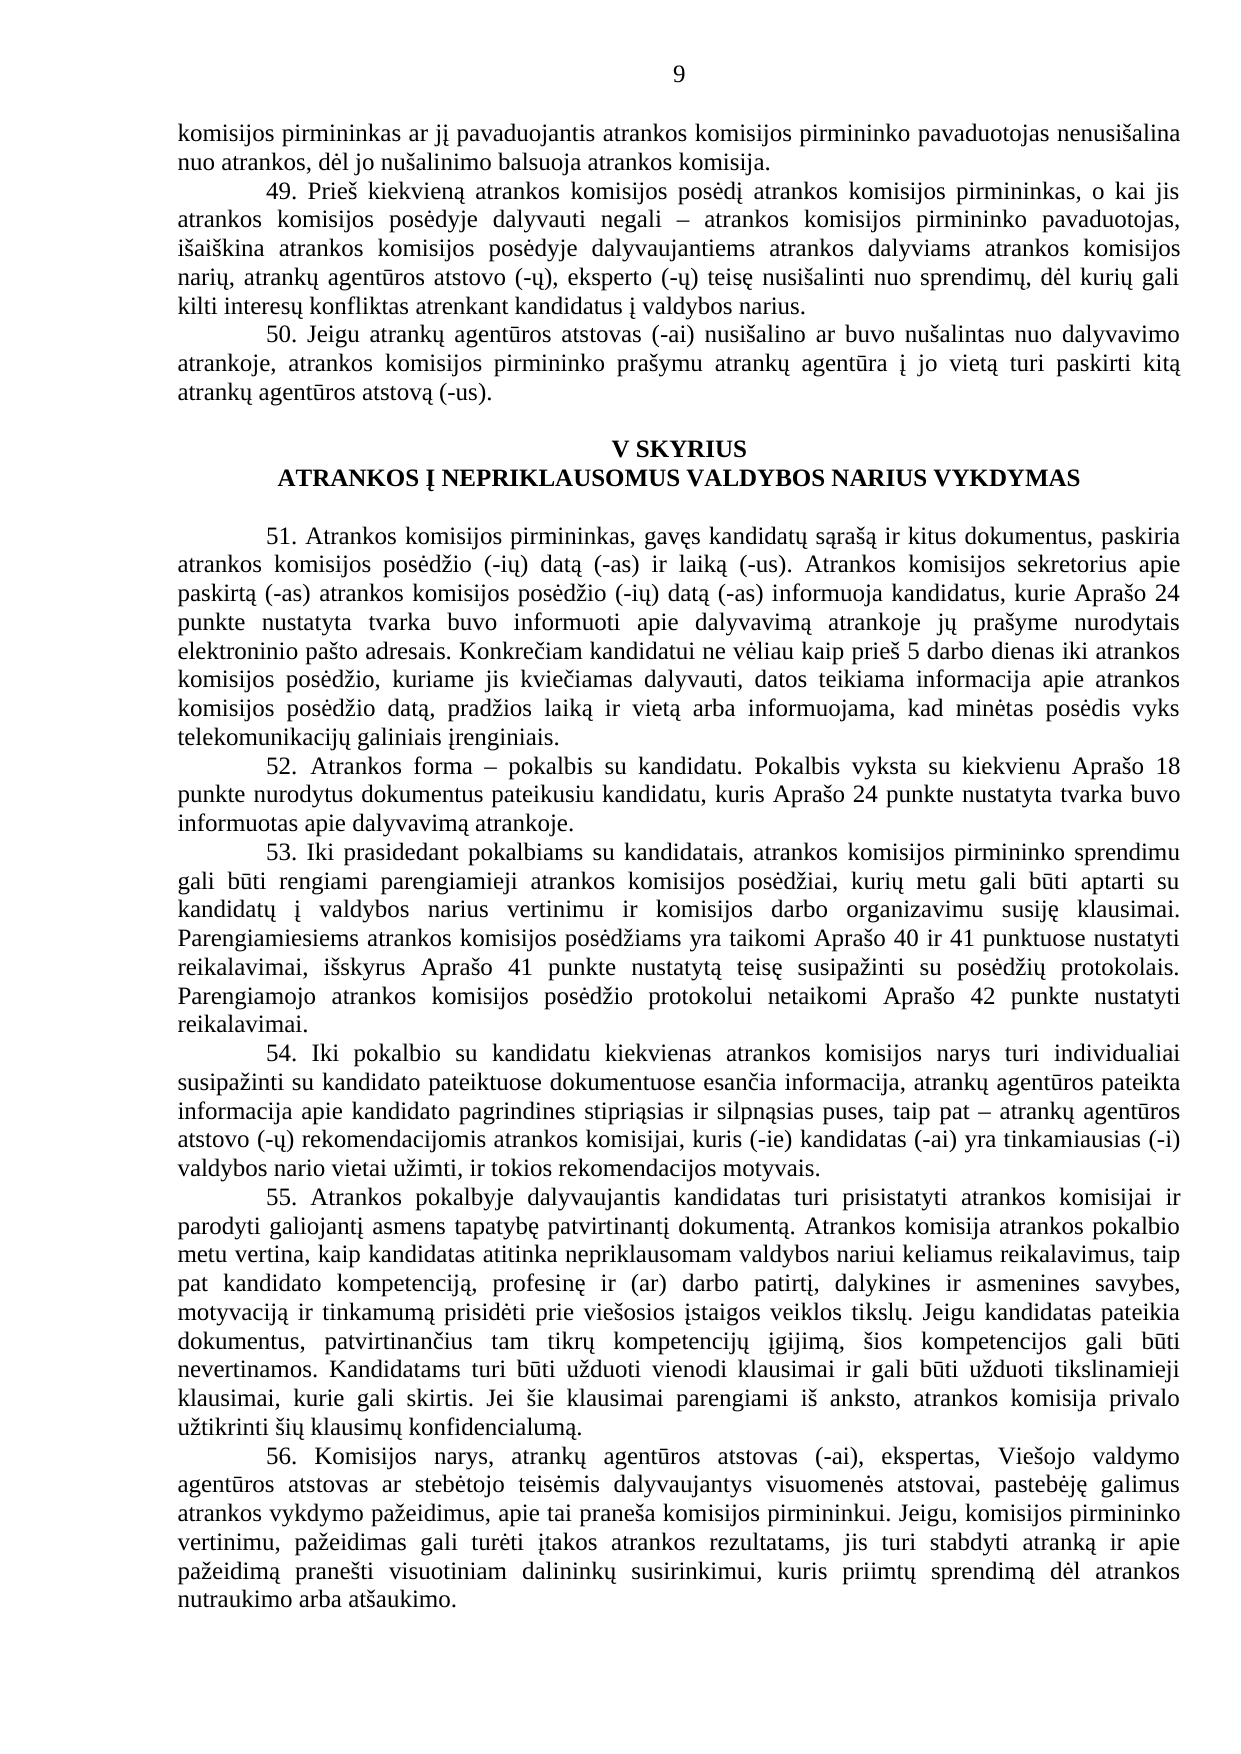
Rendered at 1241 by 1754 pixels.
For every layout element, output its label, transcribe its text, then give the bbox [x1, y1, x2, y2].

text 49. Prieš kiekvieną atrankos komisijos posėdį atrankos komisijos pirmininkas, o kai jis atrankos komisijos posėdyje dalyvauti negali – atrankos komisijos pirmininko pavaduotojas, išaiškina atrankos komisijos posėdyje dalyvaujantiems atrankos dalyviams atrankos komisijos narių, atrankų agentūros atstovo (-ų), eksperto (-ų) teisę nusišalinti nuo sprendimų, dėl kurių gali kilti interesų konfliktas atrenkant kandidatus į valdybos narius. [177, 176, 1181, 319]
text ATRANKOS Į NEPRIKLAUSOMUS VALDYBOS NARIUS VYKDYMAS [177, 463, 1181, 492]
text 56. Komisijos narys, atrankų agentūros atstovas (-ai), ekspertas, Viešojo valdymo agentūros atstovas ar stebėtojo teisėmis dalyvaujantys visuomenės atstovai, pastebėję galimus atrankos vykdymo pažeidimus, apie tai praneša komisijos pirmininkui. Jeigu, komisijos pirmininko vertinimu, pažeidimas gali turėti įtakos atrankos rezultatams, jis turi stabdyti atranką ir apie pažeidimą pranešti visuotiniam dalininkų susirinkimui, kuris priimtų sprendimą dėl atrankos nutraukimo arba atšaukimo. [177, 1441, 1181, 1613]
text 50. Jeigu atrankų agentūros atstovas (-ai) nusišalino ar buvo nušalintas nuo dalyvavimo atrankoje, atrankos komisijos pirmininko prašymu atrankų agentūra į jo vietą turi paskirti kitą atrankų agentūros atstovą (-us). [177, 319, 1181, 406]
text V SKYRIUS [177, 434, 1181, 463]
text 51. Atrankos komisijos pirmininkas, gavęs kandidatų sąrašą ir kitus dokumentus, paskiria atrankos komisijos posėdžio (-ių) datą (-as) ir laiką (-us). Atrankos komisijos sekretorius apie paskirtą (-as) atrankos komisijos posėdžio (-ių) datą (-as) informuoja kandidatus, kurie Aprašo 24 punkte nustatyta tvarka buvo informuoti apie dalyvavimą atrankoje jų prašyme nurodytais elektroninio pašto adresais. Konkrečiam kandidatui ne vėliau kaip prieš 5 darbo dienas iki atrankos komisijos posėdžio, kuriame jis kviečiamas dalyvauti, datos teikiama informacija apie atrankos komisijos posėdžio datą, pradžios laiką ir vietą arba informuojama, kad minėtas posėdis vyks telekomunikacijų galiniais įrenginiais. [177, 521, 1181, 751]
text komisijos pirmininkas ar jį pavaduojantis atrankos komisijos pirmininko pavaduotojas nenusišalina nuo atrankos, dėl jo nušalinimo balsuoja atrankos komisija. [177, 118, 1181, 176]
text 55. Atrankos pokalbyje dalyvaujantis kandidatas turi prisistatyti atrankos komisijai ir parodyti galiojantį asmens tapatybę patvirtinantį dokumentą. Atrankos komisija atrankos pokalbio metu vertina, kaip kandidatas atitinka nepriklausomam valdybos nariui keliamus reikalavimus, taip pat kandidato kompetenciją, profesinę ir (ar) darbo patirtį, dalykines ir asmenines savybes, motyvaciją ir tinkamumą prisidėti prie viešosios įstaigos veiklos tikslų. Jeigu kandidatas pateikia dokumentus, patvirtinančius tam tikrų kompetencijų įgijimą, šios kompetencijos gali būti nevertinamos. Kandidatams turi būti užduoti vienodi klausimai ir gali būti užduoti tikslinamieji klausimai, kurie gali skirtis. Jei šie klausimai parengiami iš anksto, atrankos komisija privalo užtikrinti šių klausimų konfidencialumą. [177, 1182, 1181, 1441]
text 52. Atrankos forma – pokalbis su kandidatu. Pokalbis vyksta su kiekvienu Aprašo 18 punkte nurodytus dokumentus pateikusiu kandidatu, kuris Aprašo 24 punkte nustatyta tvarka buvo informuotas apie dalyvavimą atrankoje. [177, 751, 1181, 837]
text 54. Iki pokalbio su kandidatu kiekvienas atrankos komisijos narys turi individualiai susipažinti su kandidato pateiktuose dokumentuose esančia informacija, atrankų agentūros pateikta informacija apie kandidato pagrindines stipriąsias ir silpnąsias puses, taip pat – atrankų agentūros atstovo (-ų) rekomendacijomis atrankos komisijai, kuris (-ie) kandidatas (-ai) yra tinkamiausias (-i) valdybos nario vietai užimti, ir tokios rekomendacijos motyvais. [177, 1038, 1181, 1182]
text 53. Iki prasidedant pokalbiams su kandidatais, atrankos komisijos pirmininko sprendimu gali būti rengiami parengiamieji atrankos komisijos posėdžiai, kurių metu gali būti aptarti su kandidatų į valdybos narius vertinimu ir komisijos darbo organizavimu susiję klausimai. Parengiamiesiems atrankos komisijos posėdžiams yra taikomi Aprašo 40 ir 41 punktuose nustatyti reikalavimai, išskyrus Aprašo 41 punkte nustatytą teisę susipažinti su posėdžių protokolais. Parengiamojo atrankos komisijos posėdžio protokolui netaikomi Aprašo 42 punkte nustatyti reikalavimai. [177, 837, 1181, 1038]
